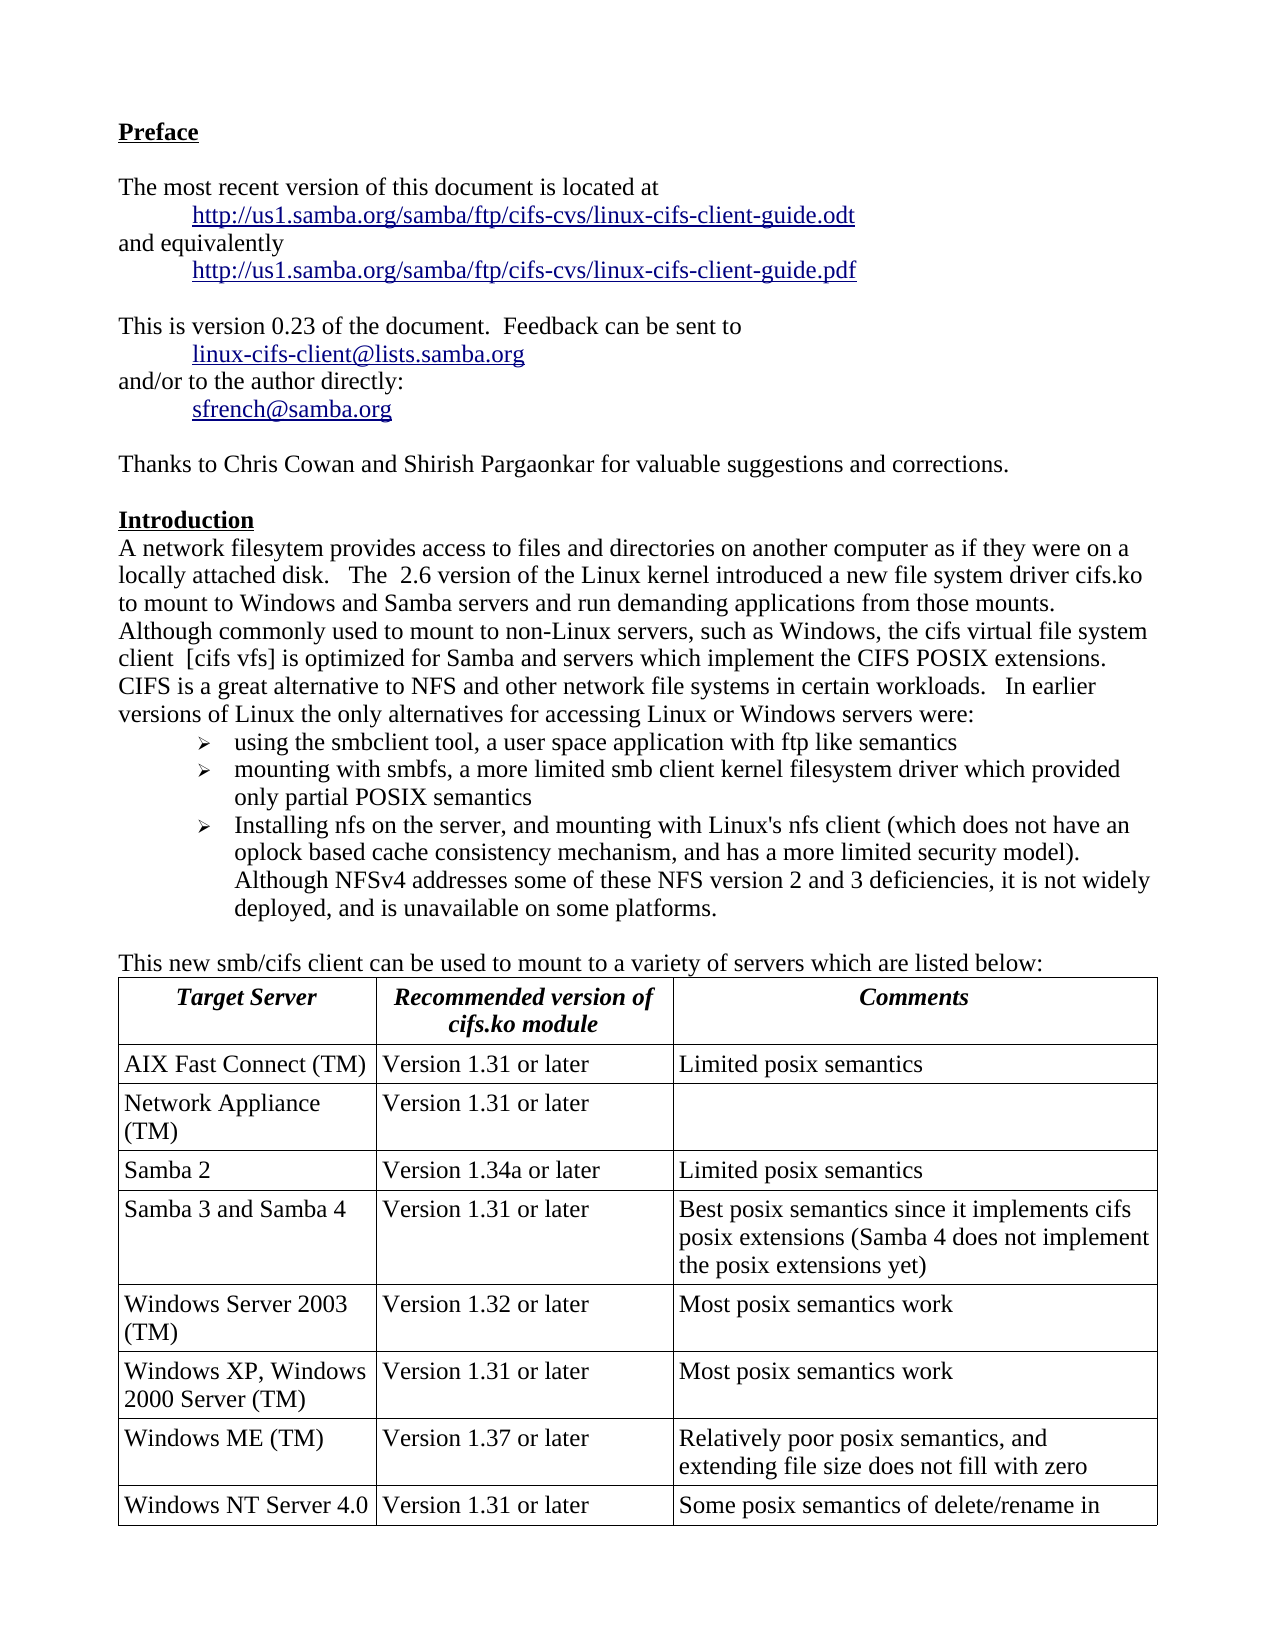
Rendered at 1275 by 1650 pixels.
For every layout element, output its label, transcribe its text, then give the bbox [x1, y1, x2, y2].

text and equivalently [118, 229, 1157, 257]
table_cell Version 1.34a or later [377, 1151, 673, 1189]
table_cell Samba 3 and Samba 4 [119, 1191, 376, 1284]
text http://us1.samba.org/samba/ftp/cifs-cvs/linux-cifs-client-guide.odt [118, 201, 1157, 229]
table_cell Limited posix semantics [674, 1045, 1157, 1083]
text and/or to the author directly: [118, 367, 1157, 395]
table_cell [674, 1084, 1157, 1150]
text http://us1.samba.org/samba/ftp/cifs-cvs/linux-cifs-client-guide.pdf [118, 257, 1157, 284]
text Thanks to Chris Cowan and Shirish Pargaonkar for valuable suggestions and corrections. [118, 451, 1157, 478]
table_cell Network Appliance (TM) [119, 1084, 376, 1150]
table_cell Most posix semantics work [674, 1352, 1157, 1418]
table_cell Version 1.31 or later [377, 1045, 673, 1083]
text Preface [118, 118, 1157, 146]
text This is version 0.22 of the document. Feedback can be sent to [118, 312, 1157, 340]
text sfrench@samba.org [118, 395, 1157, 423]
table_cell Version 1.31 or later [377, 1084, 673, 1150]
table_cell Windows Server 2003 (TM) [119, 1285, 376, 1351]
table_header Target Server [119, 978, 376, 1044]
table_cell Best posix semantics since it implements cifs posix extensions (Samba 4 does not implement the posix extensions yet) [674, 1191, 1157, 1284]
table_cell Some posix semantics of delete/rename in [674, 1486, 1157, 1524]
list using the smbclient tool, a user space application with ftp like semantics [197, 728, 1157, 755]
table_cell Version 1.31 or later [377, 1191, 673, 1284]
text The most recent version of this document is located at [118, 173, 1157, 201]
table_cell Windows NT Server 4.0 [119, 1486, 376, 1524]
table_cell Relatively poor posix semantics, and extending file size does not fill with zero [674, 1419, 1157, 1485]
table_cell AIX Fast Connect (TM) [119, 1045, 376, 1083]
table_cell Version 1.37 or later [377, 1419, 673, 1485]
table_cell Windows ME (TM) [119, 1419, 376, 1485]
table_header Comments [674, 978, 1157, 1044]
text This new smb/cifs client can be used to mount to a variety of servers which are listed below: [118, 949, 1157, 977]
table_cell Samba 2 [119, 1151, 376, 1189]
text A network filesytem provides access to files and directories on another computer as if they were on a locally attached disk. The 2.6 version of the Linux kernel introduced a new file system driver cifs.ko to mount to Windows and Samba servers and run demanding applications from those mounts. Although commonly used to mount to non-Linux servers, such as Windows, the cifs virtual file system client [cifs vfs] is optimized for Samba and servers which implement the CIFS POSIX extensions. CIFS is a great alternative to NFS and other network file systems in certain workloads. In earlier versions of Linux the only alternatives for accessing Linux or Windows servers were: [118, 534, 1157, 728]
list mounting with smbfs, a more limited smb client kernel filesystem driver which provided only partial POSIX semantics [197, 755, 1157, 811]
table_cell Windows XP, Windows 2000 Server (TM) [119, 1352, 376, 1418]
table_cell Limited posix semantics [674, 1151, 1157, 1189]
table_cell Most posix semantics work [674, 1285, 1157, 1351]
table_cell Version 1.31 or later [377, 1486, 673, 1524]
text linux-cifs-client@lists.samba.org [118, 340, 1157, 367]
list Installing nfs on the server, and mounting with Linux's nfs client (which does not have an oplock based cache consistency mechanism, and has a more limited security model). Although NFSv4 addresses some of these NFS version 2 and 3 deficiencies, it is not widely deployed, and is unavailable on some platforms. [197, 811, 1157, 922]
table_cell Version 1.31 or later [377, 1352, 673, 1418]
table_header Recommended version of cifs.ko module [377, 978, 673, 1044]
table_cell Version 1.32 or later [377, 1285, 673, 1351]
text Introduction [118, 506, 1157, 534]
